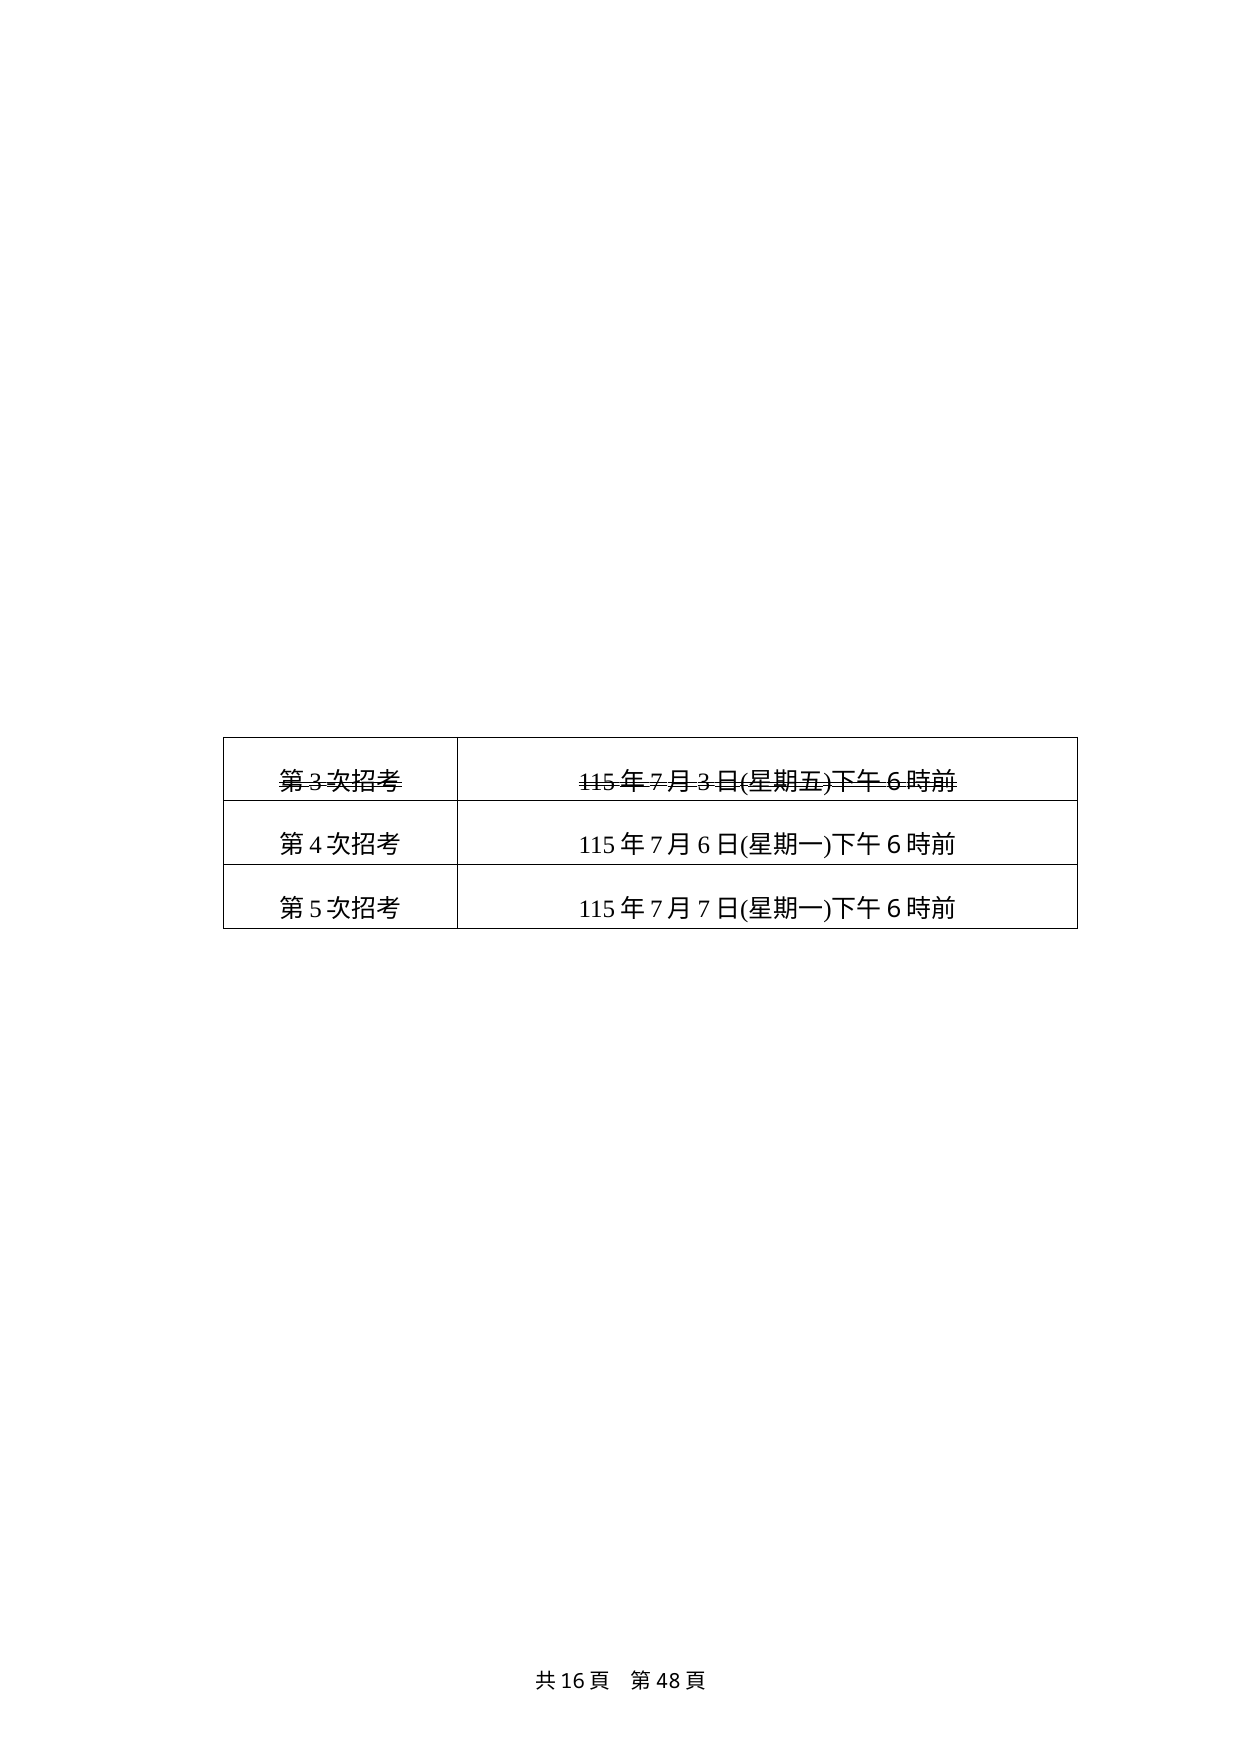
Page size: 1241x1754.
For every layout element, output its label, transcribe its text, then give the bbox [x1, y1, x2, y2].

table_cell 第5次招考 [224, 865, 457, 927]
table_cell 115年7月7日(星期一)下午6時前 [458, 865, 1077, 927]
table_cell 第4次招考 [224, 801, 457, 864]
table_cell 115年7月3日(星期五)下午6時前 [458, 738, 1077, 800]
table_cell 115年7月6日(星期一)下午6時前 [458, 801, 1077, 864]
table_cell 第3次招考 [224, 738, 457, 800]
